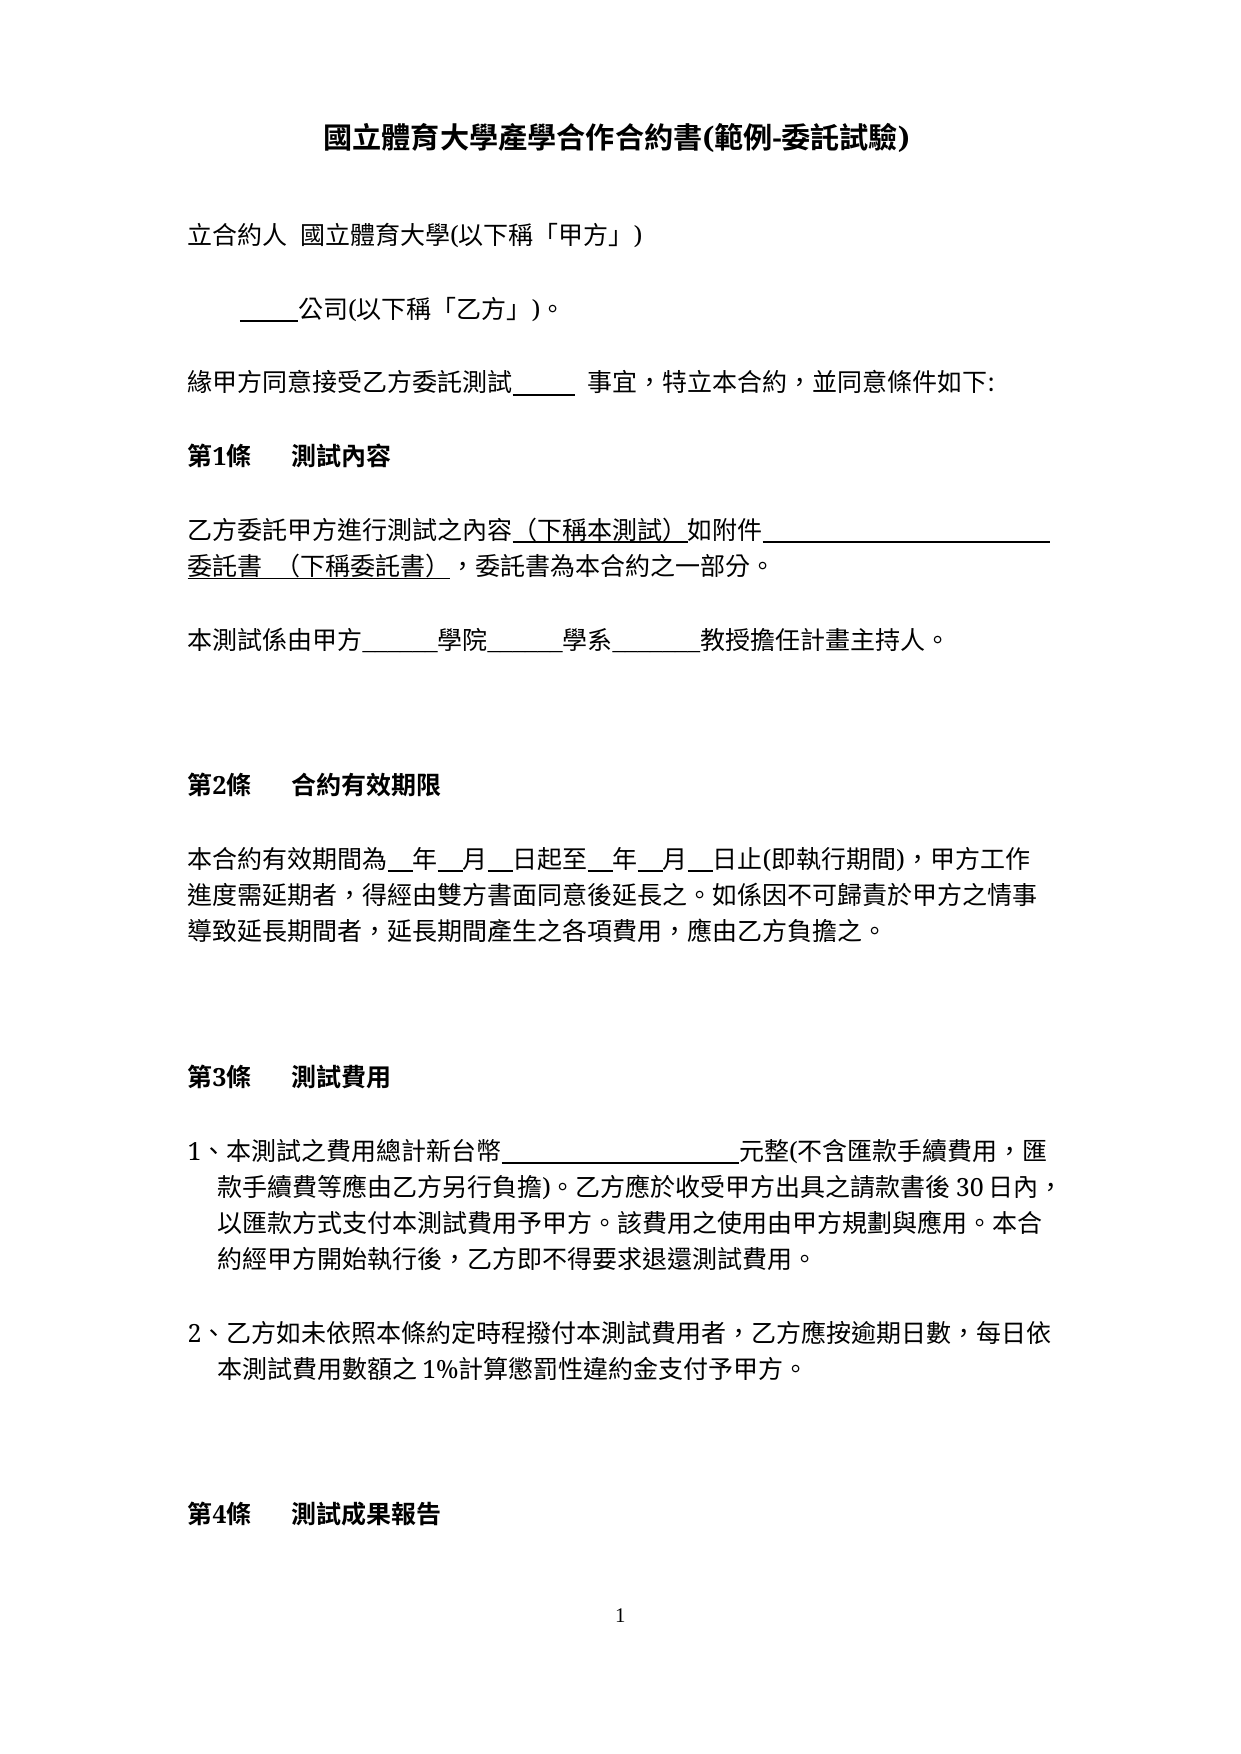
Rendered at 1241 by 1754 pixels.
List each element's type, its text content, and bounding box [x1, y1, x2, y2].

list 合約有效期限 [187, 766, 1053, 802]
text 2、乙方如未依照本條約定時程撥付本測試費用者，乙方應按逾期日數，每日依本測試費用數額之1%計算懲罰性違約金支付予甲方。 [187, 1313, 1053, 1386]
text 1、本測試之費用總計新台幣 元整(不含匯款手續費用，匯款手續費等應由乙方另行負擔)。乙方應於收受甲方出具之請款書後30日內，以匯款方式支付本測試費用予甲方。該費用之使用由甲方規劃與應用。本合約經甲方開始執行後，乙方即不得要求退還測試費用。 [187, 1131, 1053, 1276]
text 乙方委託甲方進行測試之內容（下稱本測試）如附件 委託書 （下稱委託書），委託書為本合約之一部分。 [187, 510, 1053, 583]
text 國立體育大學產學合作合約書(範例-委託試驗) [187, 114, 1053, 157]
text 本測試係由甲方______學院______學系_______教授擔任計畫主持人。 [187, 620, 1053, 657]
list 測試內容 [187, 437, 1053, 473]
text 立合約人 國立體育大學(以下稱「甲方」) [187, 215, 1053, 252]
text 本合約有效期間為 年 月 日起至 年 月 日止(即執行期間)，甲方工作進度需延期者，得經由雙方書面同意後延長之。如係因不可歸責於甲方之情事導致延長期間者，延長期間產生之各項費用，應由乙方負擔之。 [187, 839, 1053, 948]
text 緣甲方同意接受乙方委託測試 事宜，特立本合約，並同意條件如下: [187, 363, 1053, 399]
list 測試成果報告 [187, 1495, 1053, 1531]
list 測試費用 [187, 1057, 1053, 1093]
text 公司(以下稱「乙方」)。 [187, 289, 1053, 325]
